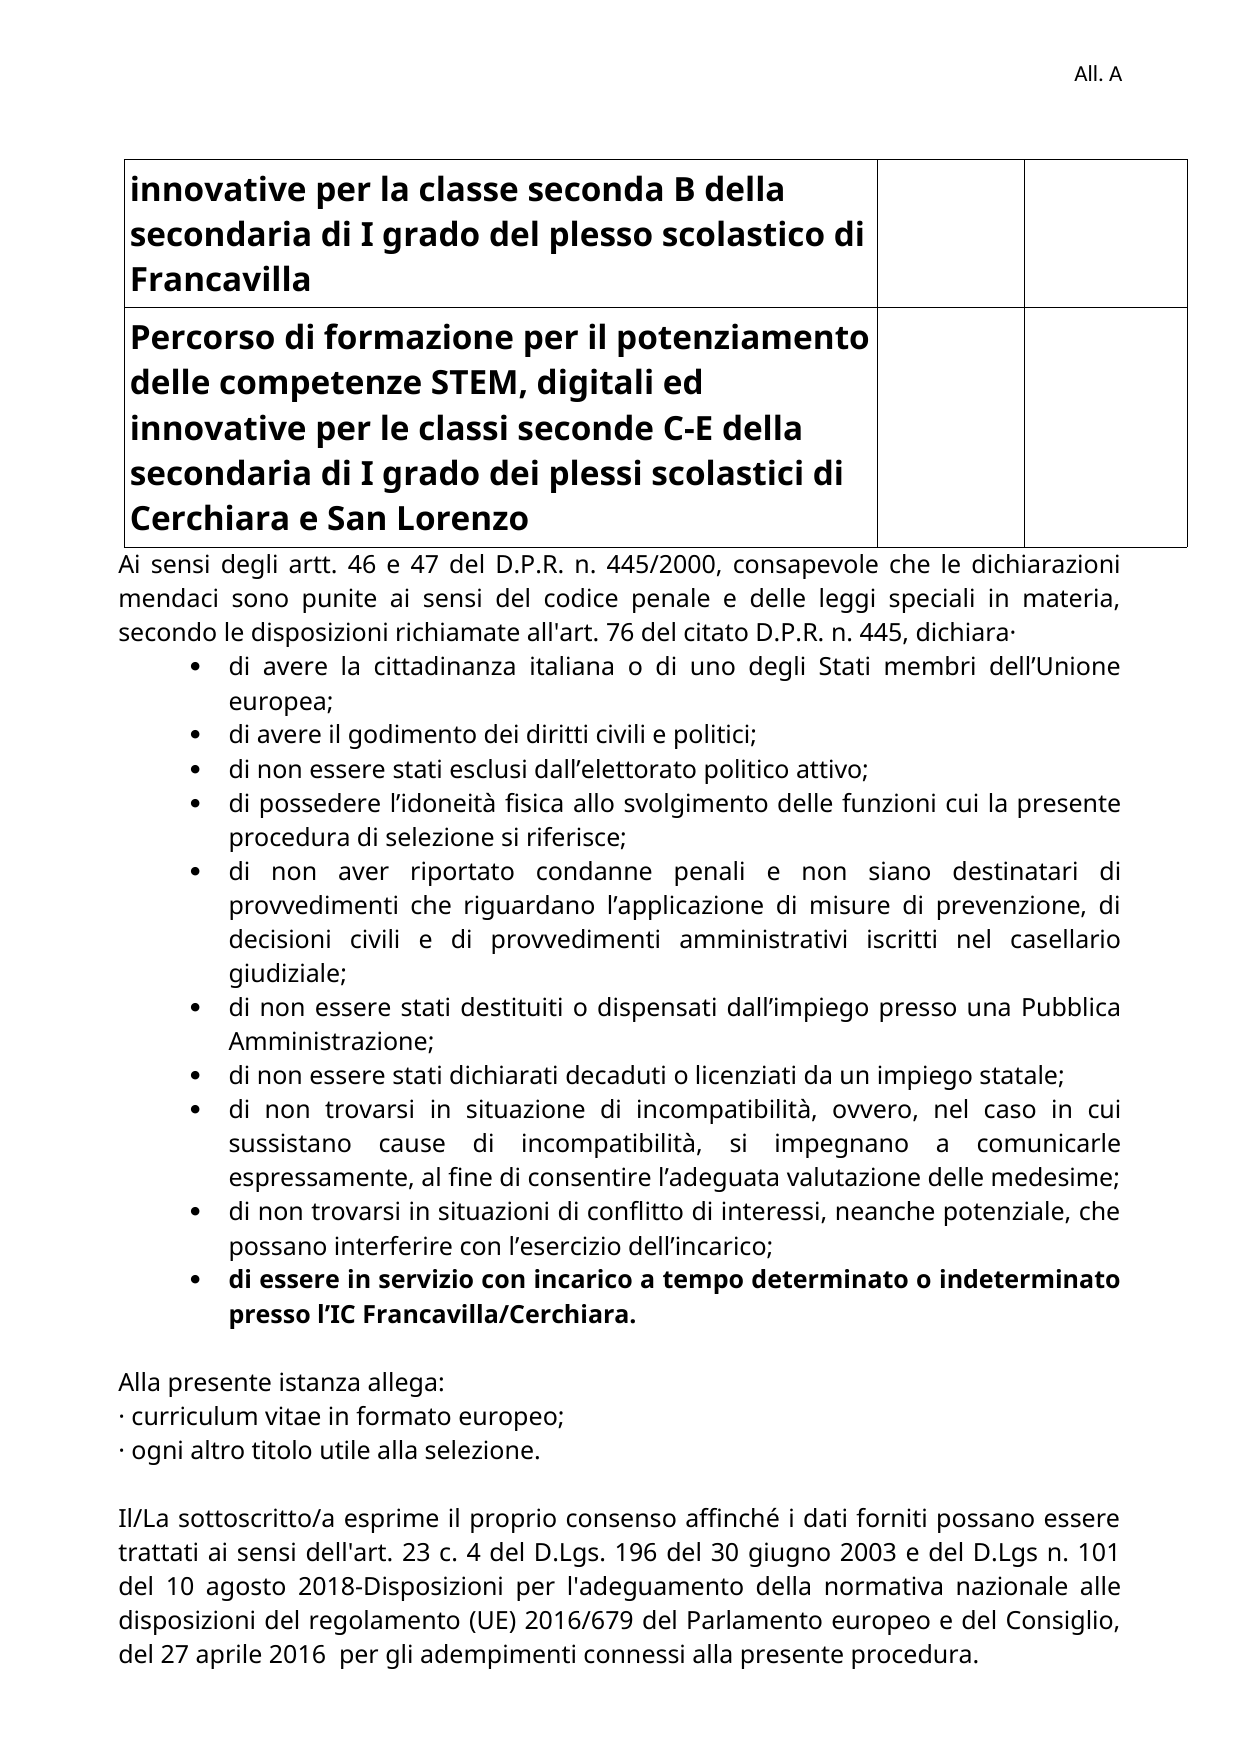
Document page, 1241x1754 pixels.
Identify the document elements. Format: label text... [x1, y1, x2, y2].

table_cell [878, 308, 1024, 546]
table_cell innovative per la classe seconda B della secondaria di I grado del plesso scolastico di Francavilla [125, 160, 877, 307]
table_cell [878, 160, 1024, 307]
table_cell [1025, 308, 1187, 546]
text Ai sensi degli artt. 46 e 47 del D.P.R. n. 445/2000, consapevole che le dichiarazioni mendaci sono punite ai sensi del codice penale e delle leggi speciali in materia, secondo le disposizioni richiamate all'art. 76 del citato D.P.R. n. 445, dichiara· [118, 547, 1122, 649]
list di non aver riportato condanne penali e non siano destinatari di provvedimenti che riguardano l’applicazione di misure di prevenzione, di decisioni civili e di provvedimenti amministrativi iscritti nel casellario giudiziale; [191, 853, 1122, 990]
text · curriculum vitae in formato europeo; [118, 1398, 1122, 1432]
list di non essere stati destituiti o dispensati dall’impiego presso una Pubblica Amministrazione; [191, 990, 1122, 1058]
text · ogni altro titolo utile alla selezione. [118, 1432, 1122, 1467]
list di avere il godimento dei diritti civili e politici; [191, 717, 1122, 751]
list di non trovarsi in situazione di incompatibilità, ovvero, nel caso in cui sussistano cause di incompatibilità, si impegnano a comunicarle espressamente, al fine di consentire l’adeguata valutazione delle medesime; [191, 1092, 1122, 1194]
list di possedere l’idoneità fisica allo svolgimento delle funzioni cui la presente procedura di selezione si riferisce; [191, 785, 1122, 853]
list di avere la cittadinanza italiana o di uno degli Stati membri dell’Unione europea; [191, 649, 1122, 717]
text Il/La sottoscritto/a esprime il proprio consenso affinché i dati forniti possano essere trattati ai sensi dell'art. 23 c. 4 del D.Lgs. 196 del 30 giugno 2003 e del D.Lgs n. 101 del 10 agosto 2018-Disposizioni per l'adeguamento della normativa nazionale alle disposizioni del regolamento (UE) 2016/679 del Parlamento europeo e del Consiglio, del 27 aprile 2016 per gli adempimenti connessi alla presente procedura. [118, 1501, 1122, 1671]
table_cell Percorso di formazione per il potenziamento delle competenze STEM, digitali ed innovative per le classi seconde C-E della secondaria di I grado dei plessi scolastici di Cerchiara e San Lorenzo [125, 308, 877, 546]
list di non essere stati dichiarati decaduti o licenziati da un impiego statale; [191, 1058, 1122, 1092]
list di non essere stati esclusi dall’elettorato politico attivo; [191, 751, 1122, 785]
list di essere in servizio con incarico a tempo determinato o indeterminato presso l’IC Francavilla/Cerchiara. [191, 1262, 1122, 1330]
table_cell [1025, 160, 1187, 307]
text Alla presente istanza allega: [118, 1364, 1122, 1398]
list di non trovarsi in situazioni di conflitto di interessi, neanche potenziale, che possano interferire con l’esercizio dell’incarico; [191, 1194, 1122, 1262]
